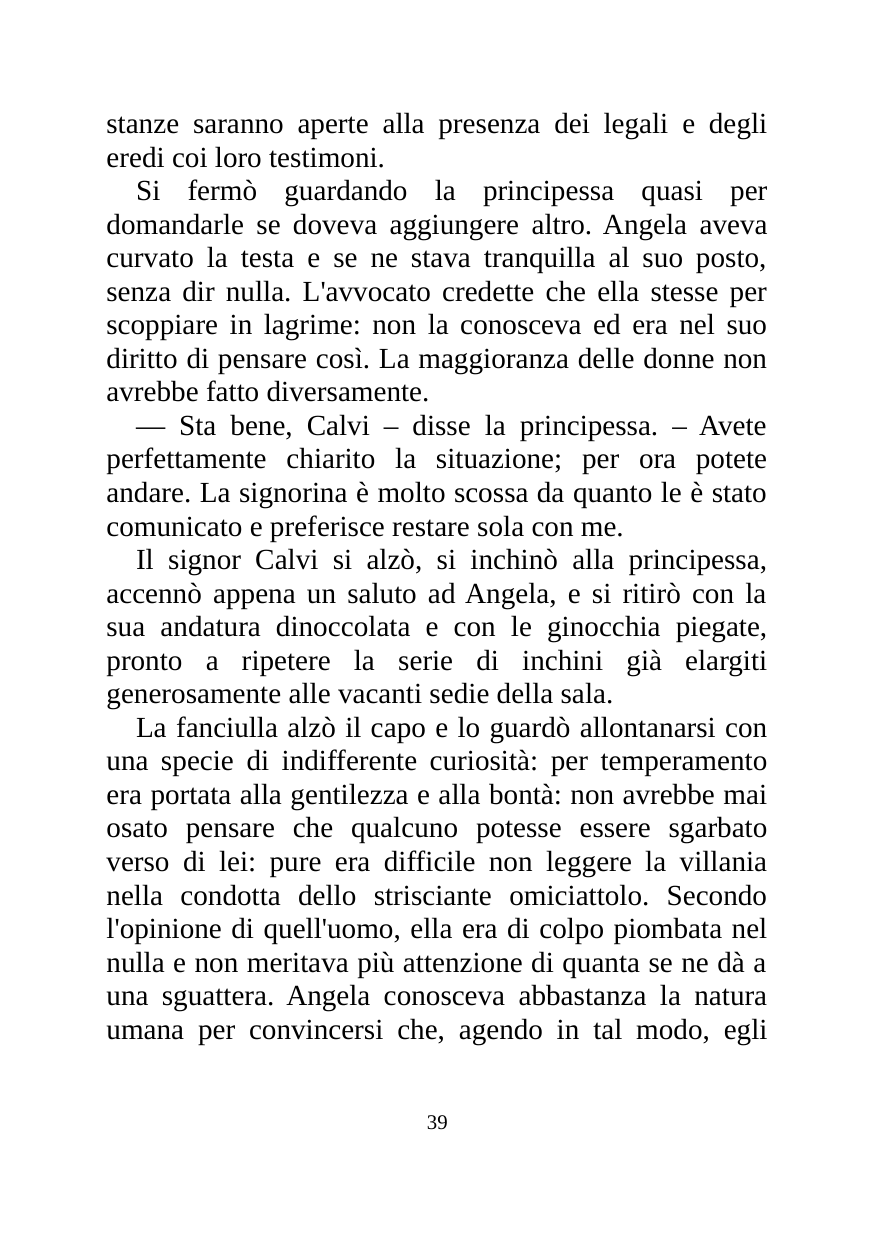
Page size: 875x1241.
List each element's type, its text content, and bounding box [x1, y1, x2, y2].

text — Sta bene, Calvi – disse la principessa. – Avete perfettamente chiarito la situazione; per ora potete andare. La signorina è molto scossa da quanto le è stato comunicato e preferisce restare sola con me. [106, 408, 768, 542]
text Si fermò guardando la principessa quasi per domandarle se doveva aggiungere altro. Angela aveva curvato la testa e se ne stava tranquilla al suo posto, senza dir nulla. L'avvocato credette che ella stesse per scoppiare in lagrime: non la conosceva ed era nel suo diritto di pensare così. La maggioranza delle donne non avrebbe fatto diversamente. [106, 173, 768, 408]
text La fanciulla alzò il capo e lo guardò allontanarsi con una specie di indifferente curiosità: per temperamento era portata alla gentilezza e alla bontà: non avrebbe mai osato pensare che qualcuno potesse essere sgarbato verso di lei: pure era difficile non leggere la villania nella condotta dello strisciante omiciattolo. Secondo l'opinione di quell'uomo, ella era di colpo piombata nel nulla e non meritava più attenzione di quanta se ne dà a una sguattera. Angela conosceva abbastanza la natura umana per convincersi che, agendo in tal modo, egli [106, 710, 768, 1045]
text stanze saranno aperte alla presenza dei legali e degli eredi coi loro testimoni. [106, 106, 768, 173]
text Il signor Calvi si alzò, si inchinò alla principessa, accennò appena un saluto ad Angela, e si ritirò con la sua andatura dinoccolata e con le ginocchia piegate, pronto a ripetere la serie di inchini già elargiti generosamente alle vacanti sedie della sala. [106, 542, 768, 710]
